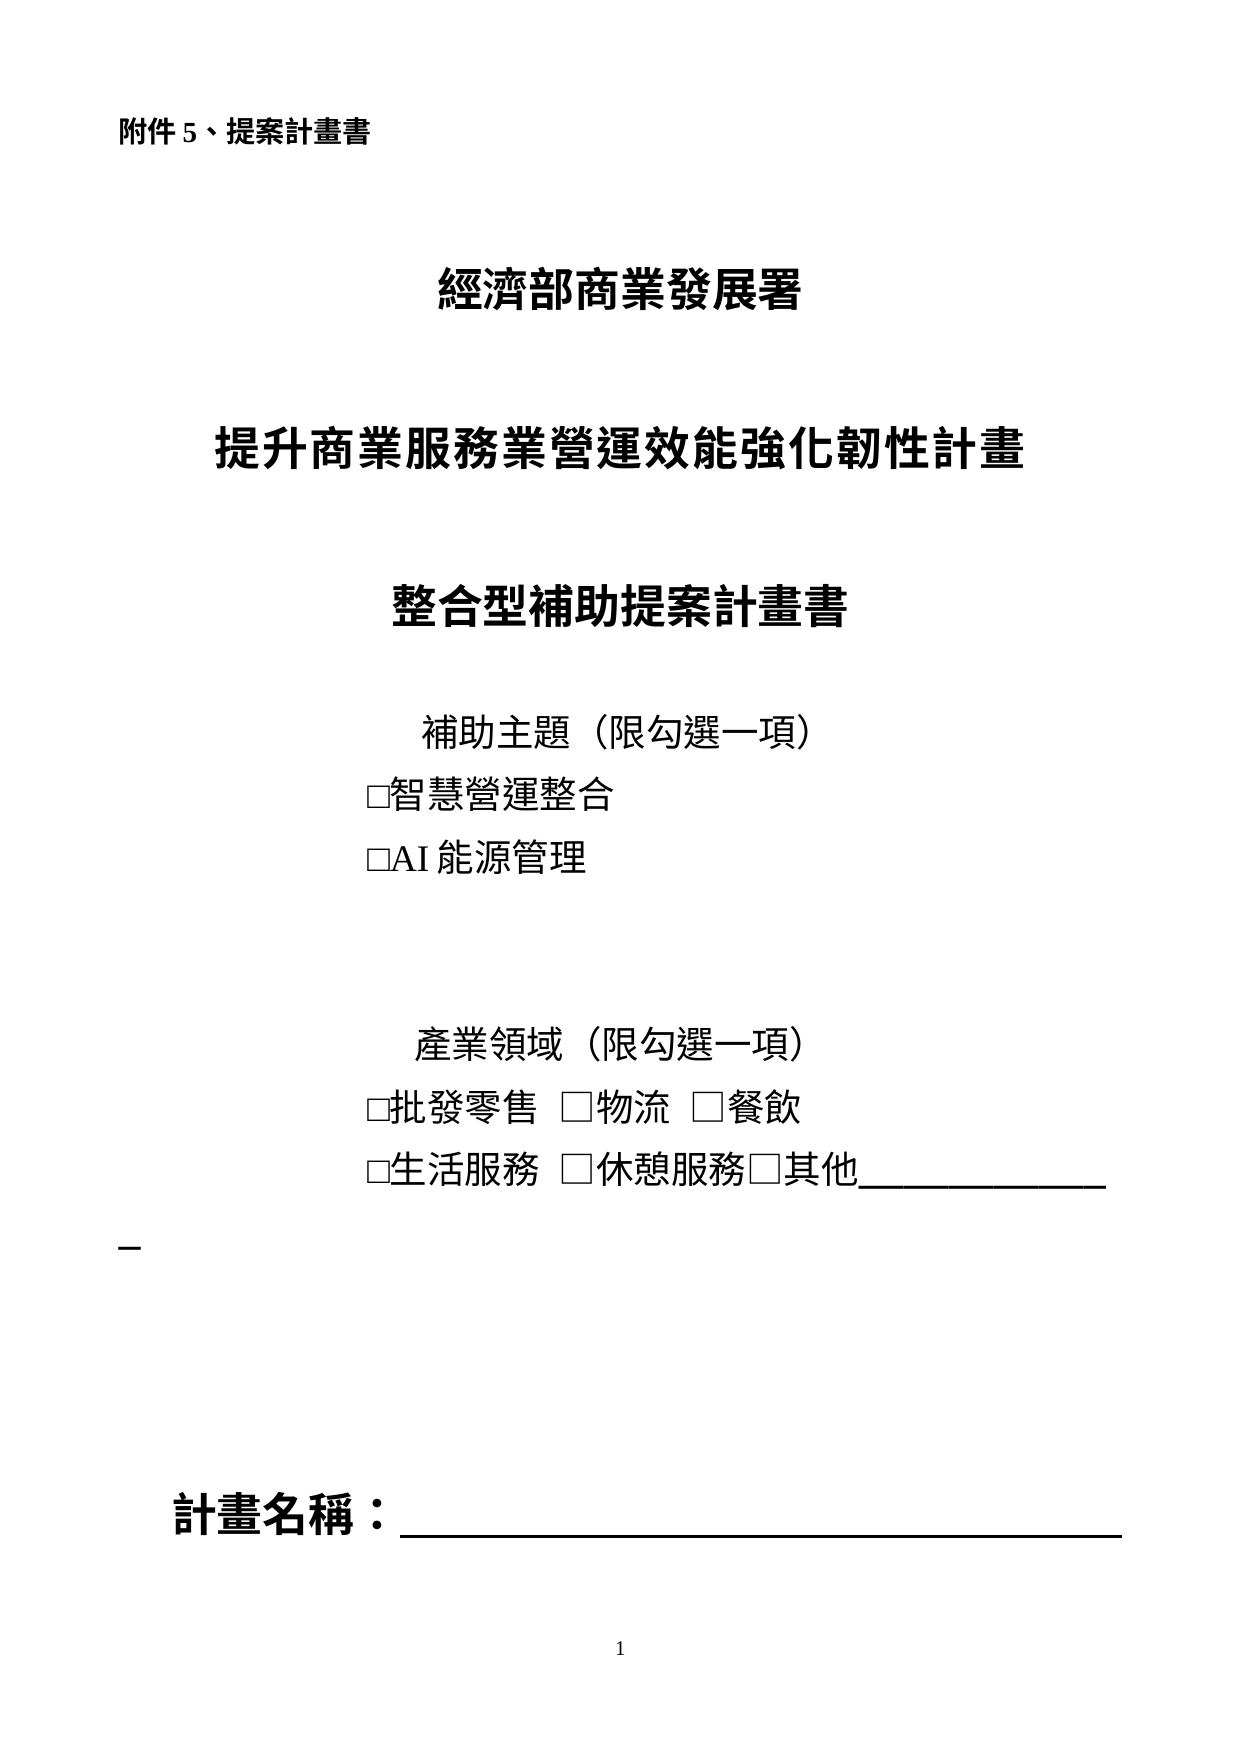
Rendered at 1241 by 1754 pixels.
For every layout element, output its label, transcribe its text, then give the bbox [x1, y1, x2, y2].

text 產業領域（限勾選一項） [118, 1001, 1122, 1063]
text 計畫名稱： [171, 1438, 1122, 1563]
text 經濟部商業發展署 [118, 214, 1122, 339]
text □批發零售 □物流 □餐飲 [118, 1063, 1122, 1126]
text 整合型補助提案計畫書 [118, 530, 1122, 655]
text □智慧營運整合 [118, 751, 1122, 813]
text 提升商業服務業營運效能強化韌性計畫 [118, 372, 1122, 497]
text 補助主題（限勾選一項） [118, 688, 1122, 751]
subtitle 附件5、提案計畫書 [118, 105, 1122, 151]
text □生活服務 □休憩服務□其他____________ [118, 1126, 1122, 1251]
text □AI能源管理 [118, 813, 1122, 876]
